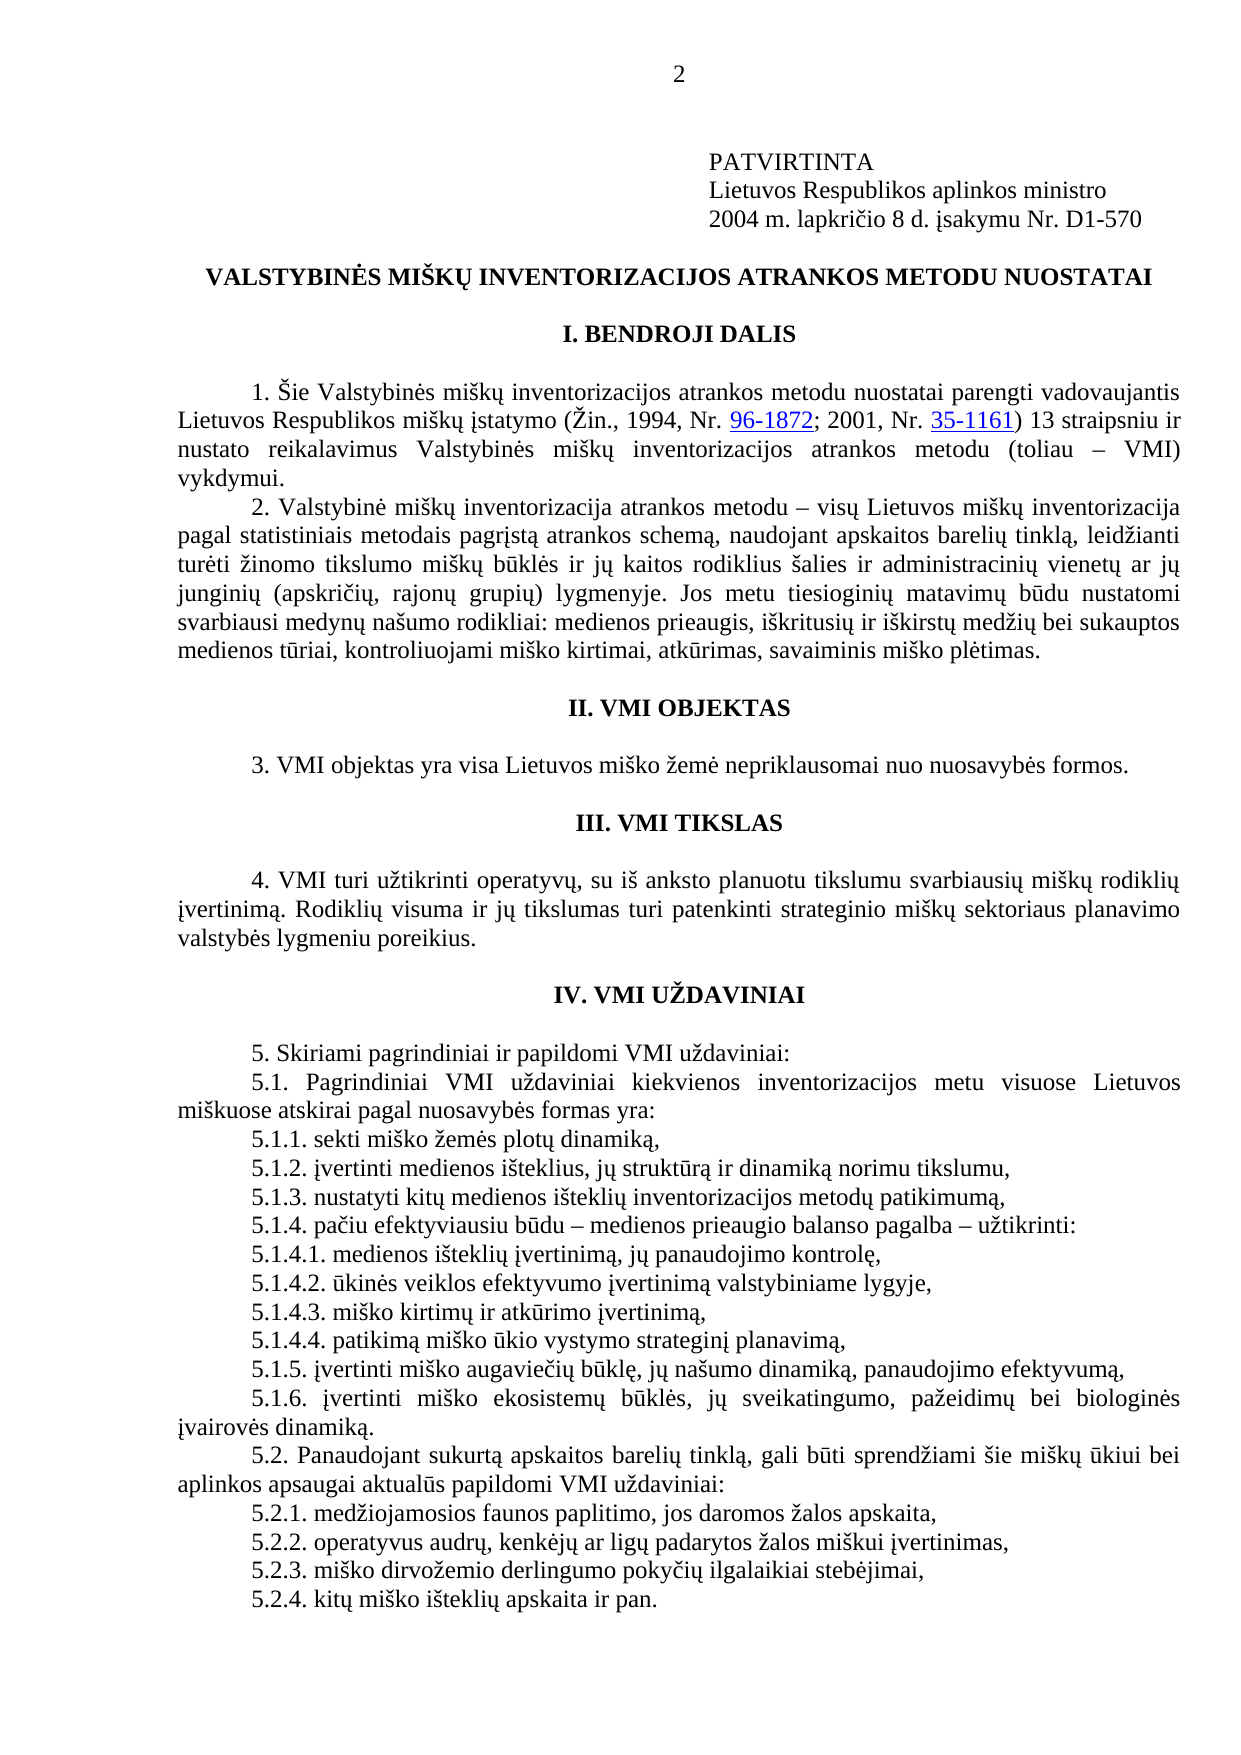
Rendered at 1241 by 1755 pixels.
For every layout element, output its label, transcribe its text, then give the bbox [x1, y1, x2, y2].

text II. VMI Objektas [177, 693, 1181, 722]
text 5.1.4. pačiu efektyviausiu būdu – medienos prieaugio balanso pagalba – užtikrinti: [177, 1211, 1181, 1239]
text III. VMI tikslas [177, 808, 1181, 837]
text Valstybinės miškų inventorizacijos atrankos metodu NUOSTATAI [177, 262, 1181, 291]
text 3. VMI objektas yra visa Lietuvos miško žemė nepriklausomai nuo nuosavybės formos. [177, 751, 1181, 779]
text 2. Valstybinė miškų inventorizacija atrankos metodu – visų Lietuvos miškų inventorizacija pagal statistiniais metodais pagrįstą atrankos schemą, naudojant apskaitos barelių tinklą, leidžianti turėti žinomo tikslumo miškų būklės ir jų kaitos rodiklius šalies ir administracinių vienetų ar jų junginių (apskričių, rajonų grupių) lygmenyje. Jos metu tiesioginių matavimų būdu nustatomi svarbiausi medynų našumo rodikliai: medienos prieaugis, iškritusių ir iškirstų medžių bei sukauptos medienos tūriai, kontroliuojami miško kirtimai, atkūrimas, savaiminis miško plėtimas. [177, 492, 1181, 664]
text 5.2. Panaudojant sukurtą apskaitos barelių tinklą, gali būti sprendžiami šie miškų ūkiui bei aplinkos apsaugai aktualūs papildomi VMI uždaviniai: [177, 1441, 1181, 1498]
text 5.1.4.2. ūkinės veiklos efektyvumo įvertinimą valstybiniame lygyje, [177, 1268, 1181, 1297]
text 1. Šie Valstybinės miškų inventorizacijos atrankos metodu nuostatai parengti vadovaujantis Lietuvos Respublikos miškų įstatymo (Žin., 1994, Nr. 96-1872; 2001, Nr. 35-1161) 13 straipsniu ir nustato reikalavimus Valstybinės miškų inventorizacijos atrankos metodu (toliau – VMI) vykdymui. [177, 377, 1181, 492]
text 5. Skiriami pagrindiniai ir papildomi VMI uždaviniai: [177, 1038, 1181, 1067]
text 5.1.4.1. medienos išteklių įvertinimą, jų panaudojimo kontrolę, [177, 1239, 1181, 1268]
text 5.1.4.4. patikimą miško ūkio vystymo strateginį planavimą, [177, 1326, 1181, 1354]
text 5.2.3. miško dirvožemio derlingumo pokyčių ilgalaikiai stebėjimai, [177, 1556, 1181, 1584]
text 5.2.1. medžiojamosios faunos paplitimo, jos daromos žalos apskaita, [177, 1498, 1181, 1527]
text 5.1.3. nustatyti kitų medienos išteklių inventorizacijos metodų patikimumą, [177, 1182, 1181, 1211]
text 5.2.4. kitų miško išteklių apskaita ir pan. [177, 1584, 1181, 1613]
text 5.2.2. operatyvus audrų, kenkėjų ar ligų padarytos žalos miškui įvertinimas, [177, 1527, 1181, 1556]
text 5.1.4.3. miško kirtimų ir atkūrimo įvertinimą, [177, 1297, 1181, 1326]
text 4. VMI turi užtikrinti operatyvų, su iš anksto planuotu tikslumu svarbiausių miškų rodiklių įvertinimą. Rodiklių visuma ir jų tikslumas turi patenkinti strateginio miškų sektoriaus planavimo valstybės lygmeniu poreikius. [177, 866, 1181, 952]
text 5.1.1. sekti miško žemės plotų dinamiką, [177, 1124, 1181, 1153]
text Lietuvos Respublikos aplinkos ministro [177, 176, 1181, 204]
text IV. VMI Uždaviniai [177, 981, 1181, 1009]
text 5.1. Pagrindiniai VMI uždaviniai kiekvienos inventorizacijos metu visuose Lietuvos miškuose atskirai pagal nuosavybės formas yra: [177, 1067, 1181, 1124]
text 2004 m. lapkričio 8 d. įsakymu Nr. D1-570 [177, 204, 1181, 233]
text I. Bendroji dalis [177, 319, 1181, 348]
text PATVIRTINTA [177, 147, 1181, 176]
text 5.1.2. įvertinti medienos išteklius, jų struktūrą ir dinamiką norimu tikslumu, [177, 1153, 1181, 1182]
text 5.1.5. įvertinti miško augaviečių būklę, jų našumo dinamiką, panaudojimo efektyvumą, [177, 1354, 1181, 1383]
text 5.1.6. įvertinti miško ekosistemų būklės, jų sveikatingumo, pažeidimų bei biologinės įvairovės dinamiką. [177, 1383, 1181, 1441]
